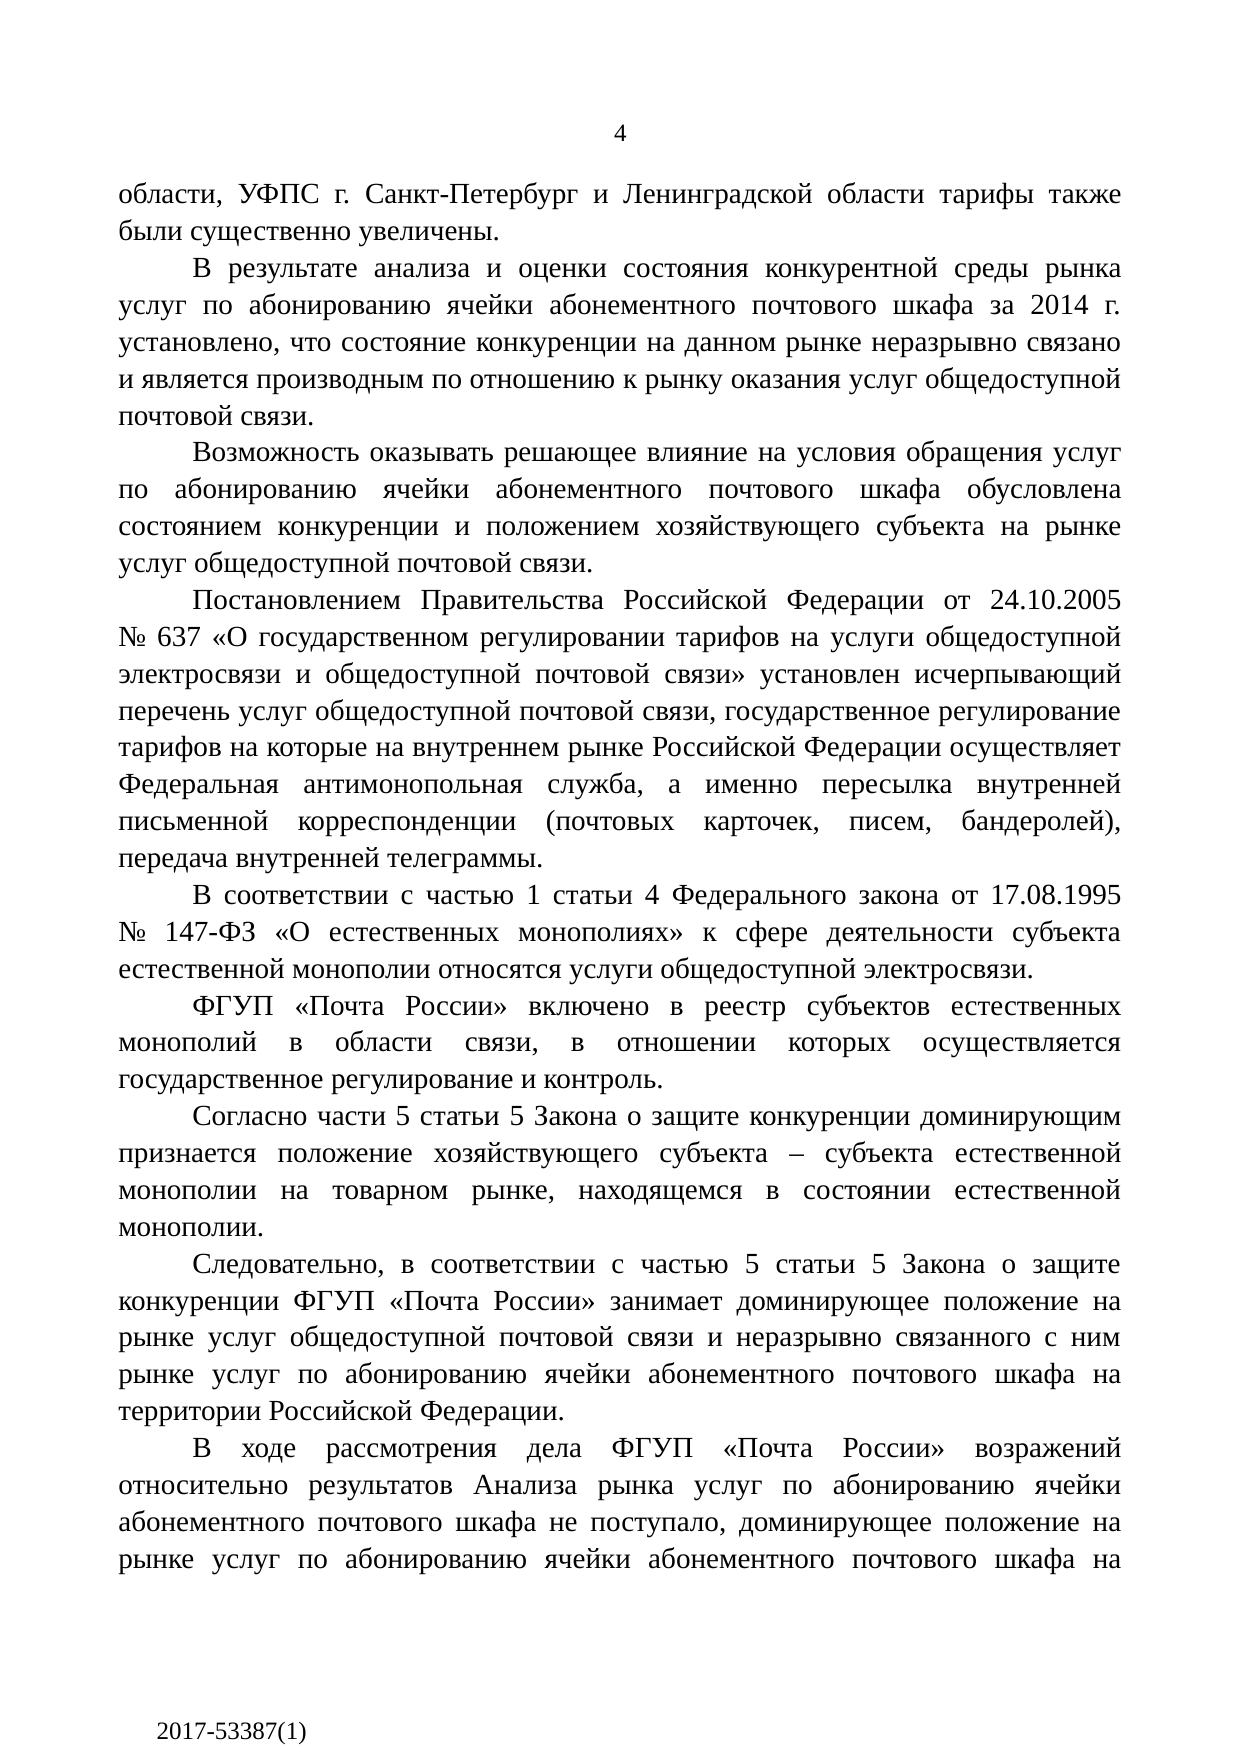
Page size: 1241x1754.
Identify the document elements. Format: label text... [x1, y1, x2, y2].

text области, УФПС г. Санкт-Петербург и Ленинградской области тарифы также были существенно увеличены. [118, 176, 1122, 247]
text Возможность оказывать решающее влияние на условия обращения услуг по абонированию ячейки абонементного почтового шкафа обусловлена состоянием конкуренции и положением хозяйствующего субъекта на рынке услуг общедоступной почтовой связи. [118, 434, 1122, 579]
text ФГУП «Почта России» включено в реестр субъектов естественных монополий в области связи, в отношении которых осуществляется государственное регулирование и контроль. [118, 988, 1122, 1095]
text В соответствии с частью 1 статьи 4 Федерального закона от 17.08.1995 № 147-ФЗ «О естественных монополиях» к сфере деятельности субъекта естественной монополии относятся услуги общедоступной электросвязи. [118, 877, 1122, 984]
text Следовательно, в соответствии с частью 5 статьи 5 Закона о защите конкуренции ФГУП «Почта России» занимает доминирующее положение на рынке услуг общедоступной почтовой связи и неразрывно связанного с ним рынке услуг по абонированию ячейки абонементного почтового шкафа на территории Российской Федерации. [118, 1246, 1122, 1427]
text В ходе рассмотрения дела ФГУП «Почта России» возражений относительно результатов Анализа рынка услуг по абонированию ячейки абонементного почтового шкафа не поступало, доминирующее положение на рынке услуг по абонированию ячейки абонементного почтового шкафа на [118, 1430, 1122, 1574]
text Постановлением Правительства Российской Федерации от 24.10.2005 № 637 «О государственном регулировании тарифов на услуги общедоступной электросвязи и общедоступной почтовой связи» установлен исчерпывающий перечень услуг общедоступной почтовой связи, государственное регулирование тарифов на которые на внутреннем рынке Российской Федерации осуществляет Федеральная антимонопольная служба, а именно пересылка внутренней письменной корреспонденции (почтовых карточек, писем, бандеролей), передача внутренней телеграммы. [118, 582, 1122, 874]
text Согласно части 5 статьи 5 Закона о защите конкуренции доминирующим признается положение хозяйствующего субъекта – субъекта естественной монополии на товарном рынке, находящемся в состоянии естественной монополии. [118, 1098, 1122, 1242]
text В результате анализа и оценки состояния конкурентной среды рынка услуг по абонированию ячейки абонементного почтового шкафа за 2014 г. установлено, что состояние конкуренции на данном рынке неразрывно связано и является производным по отношению к рынку оказания услуг общедоступной почтовой связи. [118, 250, 1122, 431]
